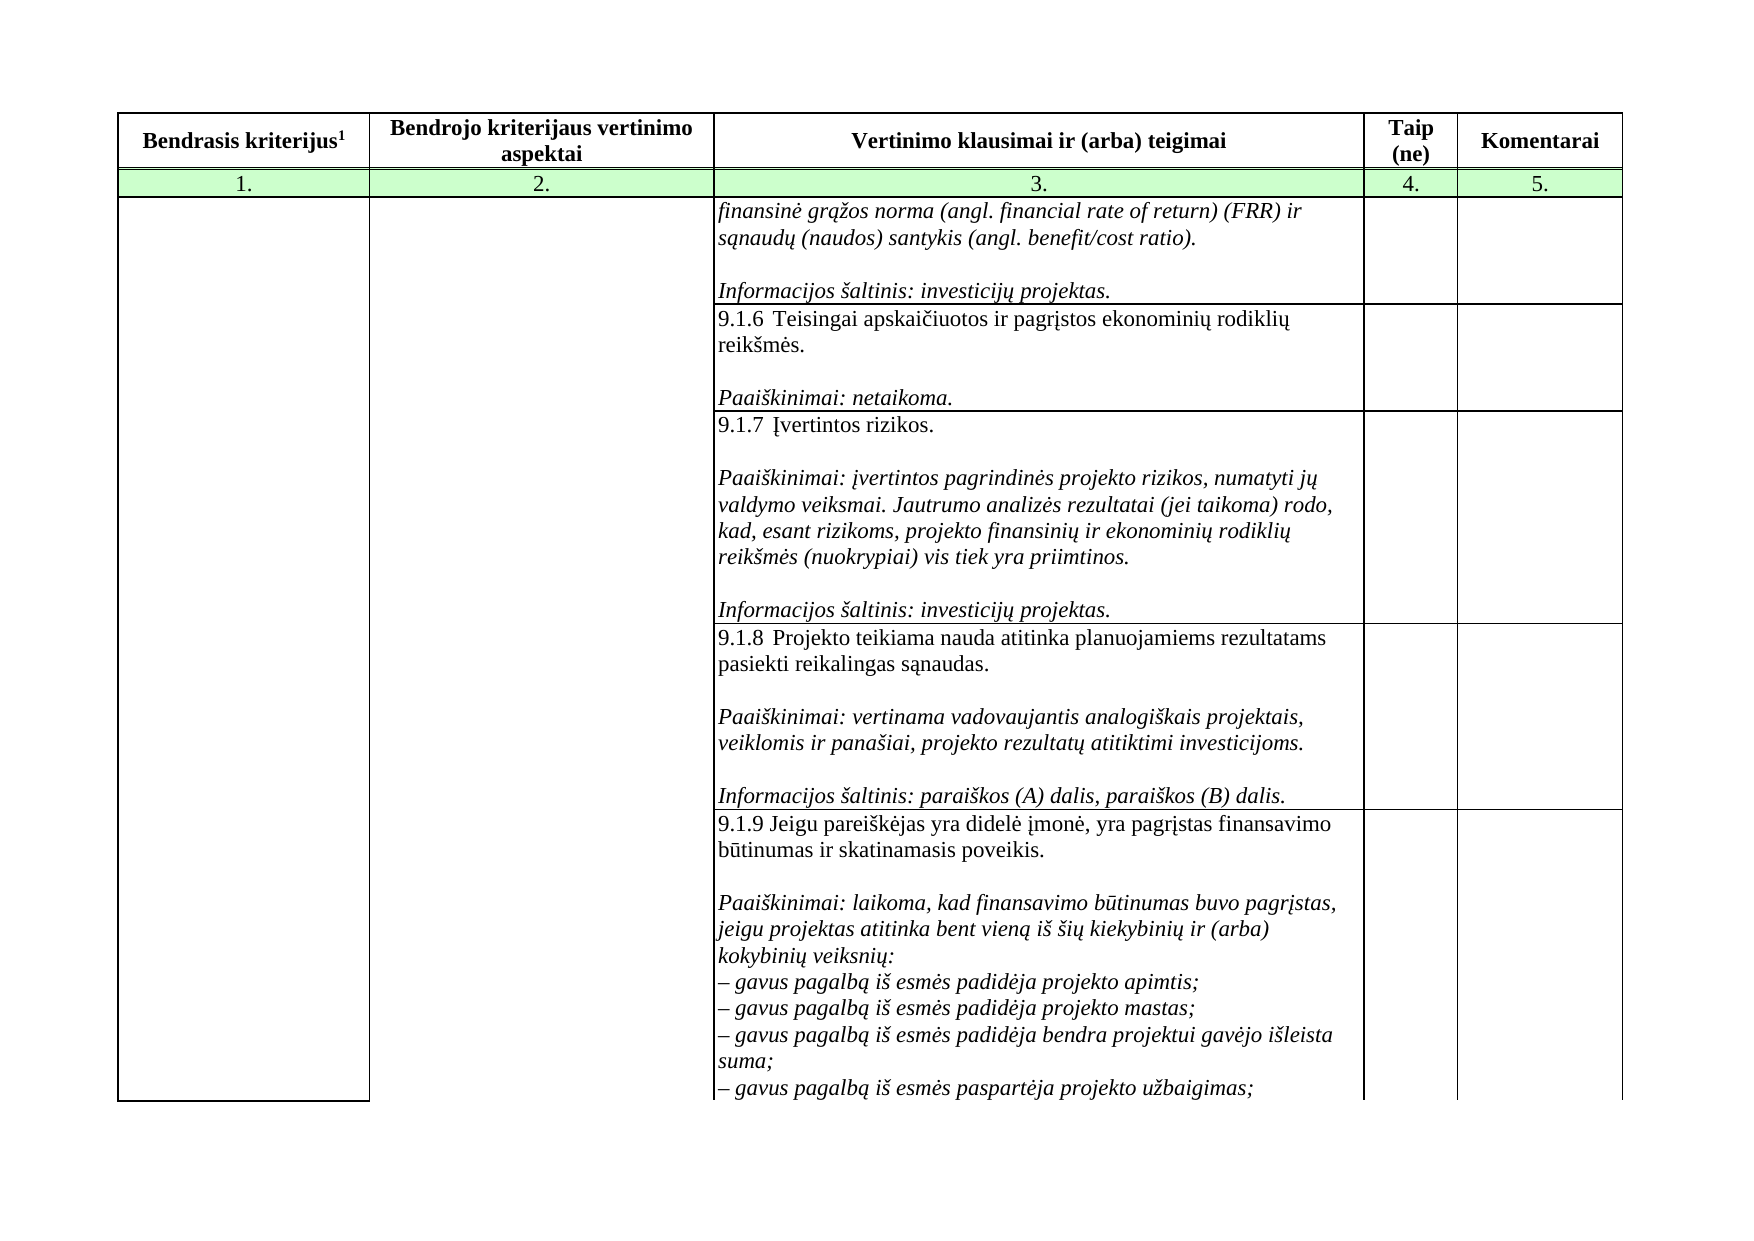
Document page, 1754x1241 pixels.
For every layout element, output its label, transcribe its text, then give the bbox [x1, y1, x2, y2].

table_cell 9.1.6 Teisingai apskaičiuotos ir pagrįstos ekonominių rodiklių reikšmės. Paaiškinimai: netaikoma. [715, 305, 1363, 410]
table_cell [1365, 624, 1457, 808]
table_header Vertinimo klausimai ir (arba) teigimai [715, 114, 1363, 167]
table_cell finansinė grąžos norma (angl. financial rate of return) (FRR) ir sąnaudų (naudos) santykis (angl. benefit/cost ratio). Informacijos šaltinis: investicijų projektas. [715, 198, 1363, 303]
table_cell [1458, 198, 1622, 303]
table_header Komentarai [1458, 114, 1622, 167]
table_cell 1. [119, 170, 369, 196]
table_cell [119, 198, 369, 1100]
table_cell 5. [1458, 170, 1622, 196]
table_cell 3. [715, 170, 1363, 196]
table_cell 9.1.9 Jeigu pareiškėjas yra didelė įmonė, yra pagrįstas finansavimo būtinumas ir skatinamasis poveikis. Paaiškinimai: laikoma, kad finansavimo būtinumas buvo pagrįstas, jeigu projektas atitinka bent vieną iš šių kiekybinių ir (arba) kokybinių veiksnių: – gavus pagalbą iš esmės padidėja projekto apimtis; – gavus pagalbą iš esmės padidėja projekto mastas; – gavus pagalbą iš esmės padidėja bendra projektui gavėjo išleista suma; – gavus pagalbą iš esmės paspartėja projekto užbaigimas; [715, 810, 1363, 1100]
table_cell [1458, 624, 1622, 808]
table_cell [1365, 412, 1457, 622]
table_header Taip (ne) [1365, 114, 1457, 167]
table_cell [1365, 198, 1457, 303]
table_cell [1458, 412, 1622, 622]
table_cell 9.1.8 Projekto teikiama nauda atitinka planuojamiems rezultatams pasiekti reikalingas sąnaudas. Paaiškinimai: vertinama vadovaujantis analogiškais projektais, veiklomis ir panašiai, projekto rezultatų atitiktimi investicijoms. Informacijos šaltinis: paraiškos (A) dalis, paraiškos (B) dalis. [715, 624, 1363, 808]
table_header Bendrasis kriterijus1 [119, 114, 369, 167]
table_cell [370, 198, 713, 1100]
table_cell [1365, 305, 1457, 410]
table_cell [1458, 810, 1622, 1100]
table_cell 4. [1365, 170, 1457, 196]
table_cell 9.1.7 Įvertintos rizikos. Paaiškinimai: įvertintos pagrindinės projekto rizikos, numatyti jų valdymo veiksmai. Jautrumo analizės rezultatai (jei taikoma) rodo, kad, esant rizikoms, projekto finansinių ir ekonominių rodiklių reikšmės (nuokrypiai) vis tiek yra priimtinos. Informacijos šaltinis: investicijų projektas. [715, 412, 1363, 622]
table_header Bendrojo kriterijaus vertinimo aspektai [370, 114, 713, 167]
table_cell 2. [370, 170, 713, 196]
table_cell [1458, 305, 1622, 410]
table_cell [1365, 810, 1457, 1100]
